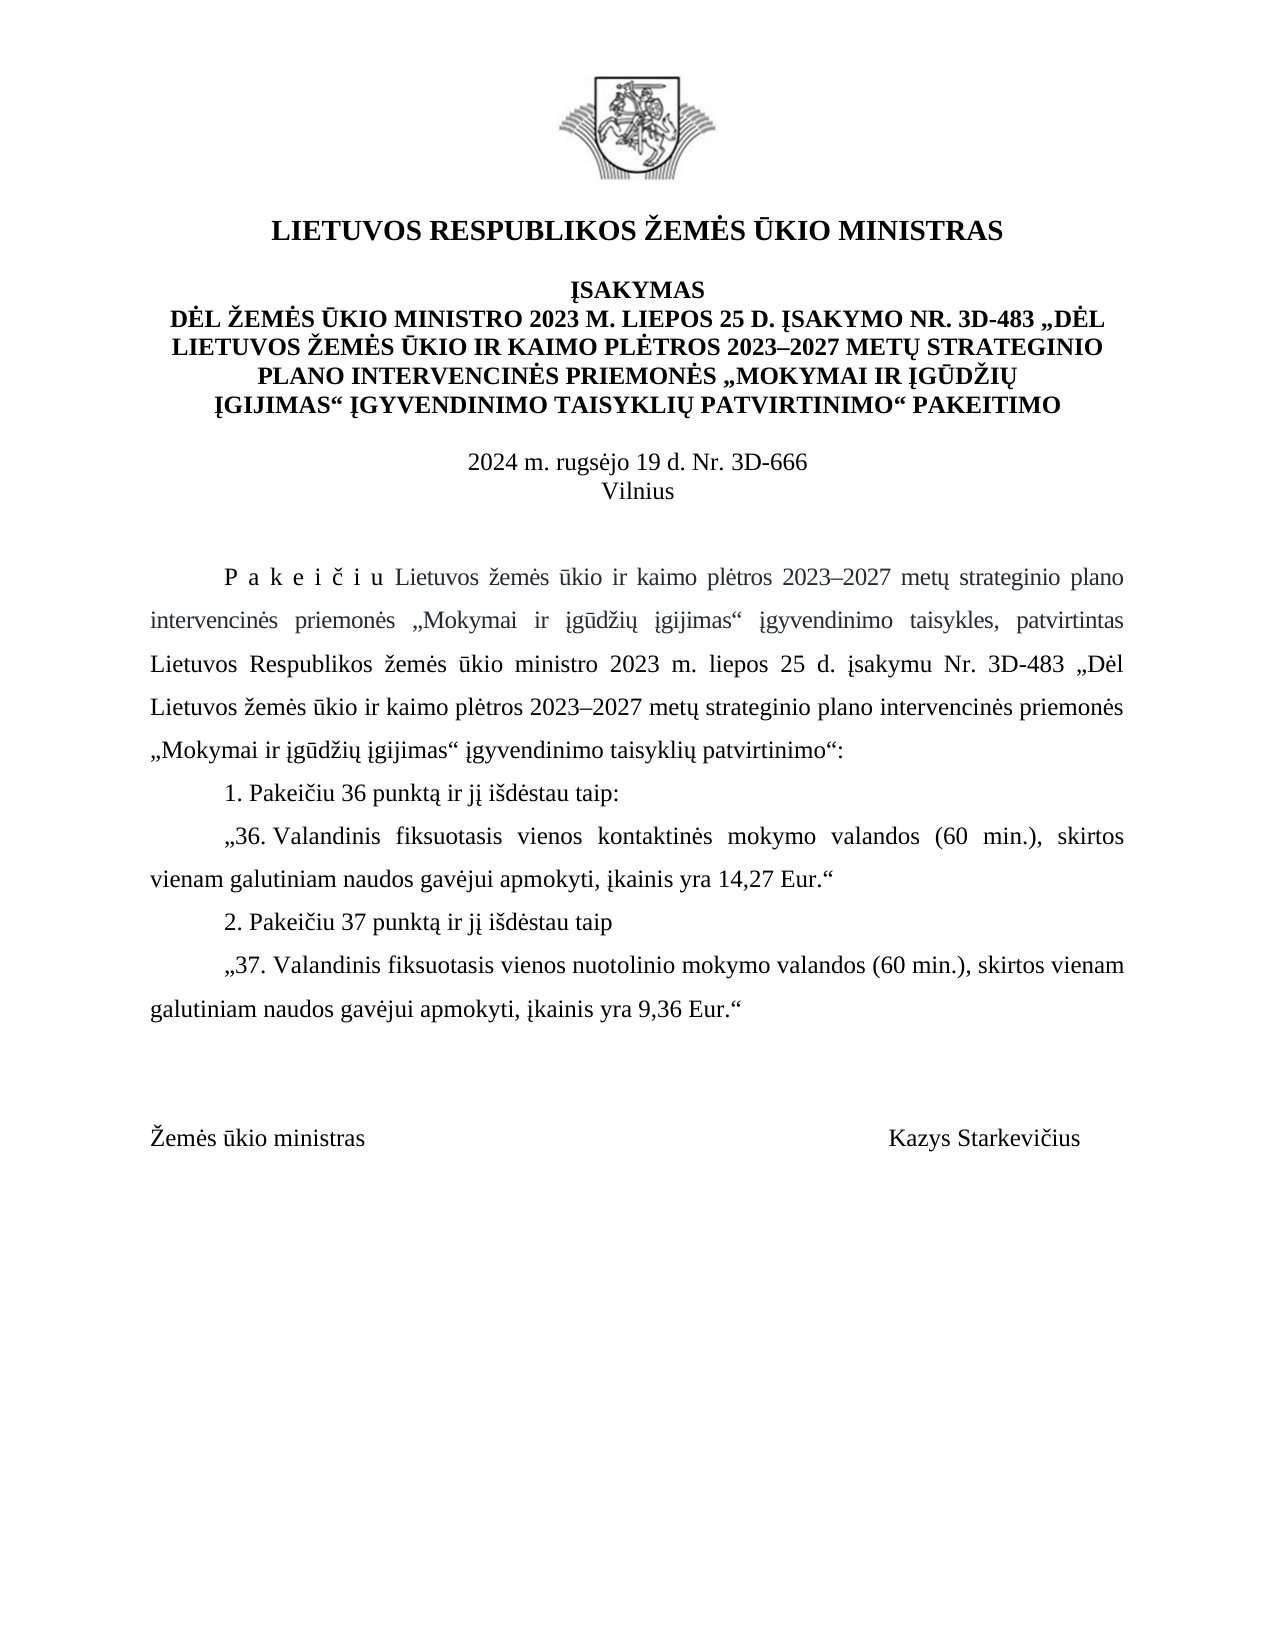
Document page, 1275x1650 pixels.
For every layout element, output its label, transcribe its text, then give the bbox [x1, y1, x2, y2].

text 2024 m. rugsėjo 19 d. Nr. 3D-666 [150, 447, 1125, 476]
text 1. Pakeičiu 36 punktą ir jį išdėstau taip: [150, 778, 1125, 807]
text DĖL ŽEMĖS ŪKIO MINISTRO 2023 M. LIEPOS 25 D. ĮSAKYMO NR. 3D-483 „DĖL LIETUVOS ŽEMĖS ŪKIO IR KAIMO PLĖTROS 2023–2027 METŲ STRATEGINIO PLANO INTERVENCINĖS PRIEMONĖS „MOKYMAI IR ĮGŪDŽIŲ ĮGIJIMAS“ ĮGYVENDINIMO TAISYKLIŲ PATVIRTINIMO“ PAKEITIMO [150, 304, 1125, 419]
text P a k e i č i u Lietuvos žemės ūkio ir kaimo plėtros 2023–2027 metų strateginio plano intervencinės priemonės „Mokymai ir įgūdžių įgijimas“ įgyvendinimo taisykles, patvirtintas Lietuvos Respublikos žemės ūkio ministro 2023 m. liepos 25 d. įsakymu Nr. 3D-483 „Dėl Lietuvos žemės ūkio ir kaimo plėtros 2023–2027 metų strateginio plano intervencinės priemonės „Mokymai ir įgūdžių įgijimas“ įgyvendinimo taisyklių patvirtinimo“: [150, 562, 1125, 764]
text LIETUVOS RESPUBLIKOS ŽEMĖS ŪKIO MINISTRAS [150, 213, 1125, 246]
text 2. Pakeičiu 37 punktą ir jį išdėstau taip [150, 907, 1125, 936]
text Vilnius [150, 476, 1125, 505]
text ĮSAKYMAS [150, 275, 1125, 304]
text „36. Valandinis fiksuotasis vienos kontaktinės mokymo valandos (60 min.), skirtos vienam galutiniam naudos gavėjui apmokyti, įkainis yra 14,27 Eur.“ [150, 821, 1125, 893]
text Žemės ūkio ministras Kazys Starkevičius [150, 1123, 1125, 1152]
text „37. Valandinis fiksuotasis vienos nuotolinio mokymo valandos (60 min.), skirtos vienam galutiniam naudos gavėjui apmokyti, įkainis yra 9,36 Eur.“ [150, 951, 1125, 1022]
